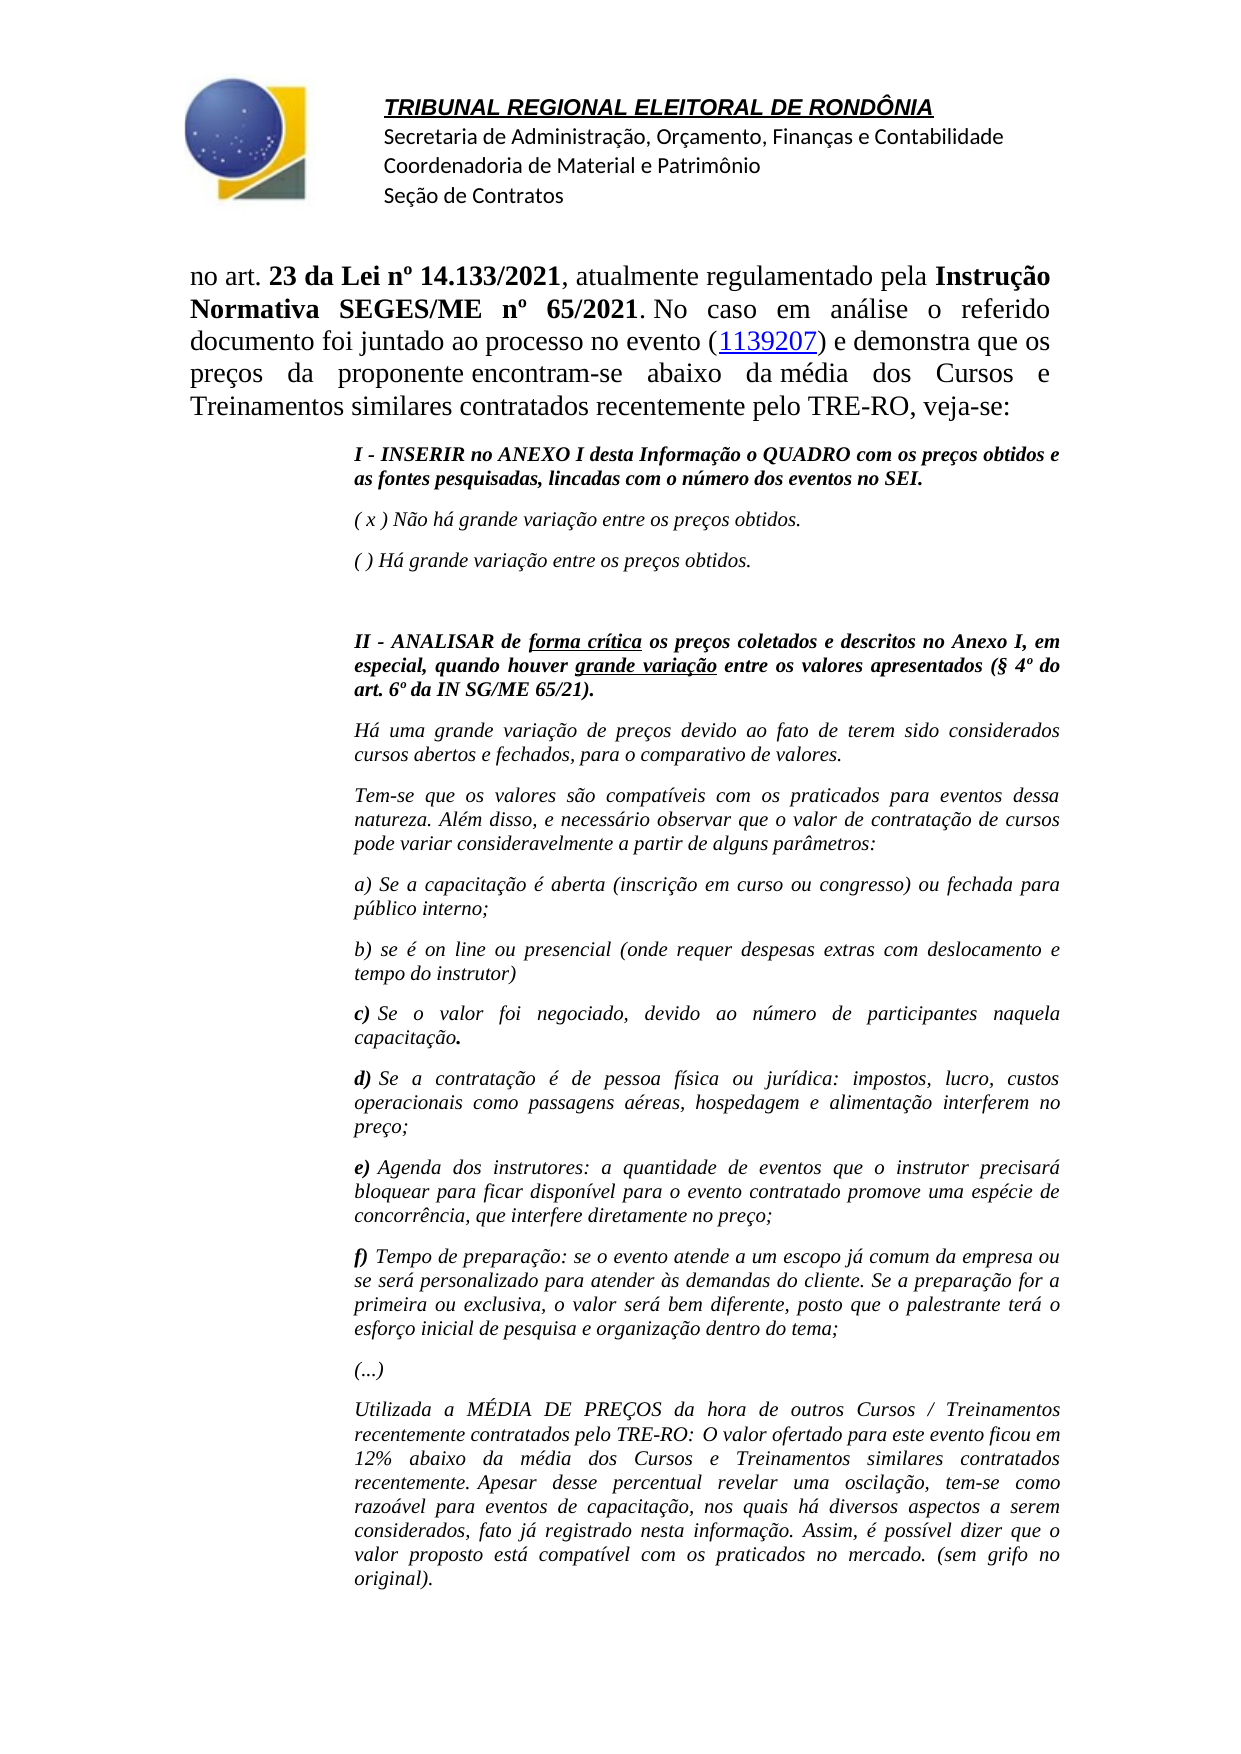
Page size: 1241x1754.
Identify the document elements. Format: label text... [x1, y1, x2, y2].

text e) Agenda dos instrutores: a quantidade de eventos que o instrutor precisará bloquear para ficar disponível para o evento contratado promove uma espécie de concorrência, que interfere diretamente no preço; [354, 1155, 1063, 1227]
text (...) [354, 1357, 1063, 1381]
text a) Se a capacitação é aberta (inscrição em curso ou congresso) ou fechada para público interno; [354, 872, 1063, 920]
text Há uma grande variação de preços devido ao fato de terem sido considerados cursos abertos e fechados, para o comparativo de valores. [354, 718, 1063, 766]
text Tem-se que os valores são compatíveis com os praticados para eventos dessa natureza. Além disso, e necessário observar que o valor de contratação de cursos pode variar consideravelmente a partir de alguns parâmetros: [354, 783, 1063, 855]
text II - ANALISAR de forma crítica os preços coletados e descritos no Anexo I, em especial, quando houver grande variação entre os valores apresentados (§ 4º do art. 6º da IN SG/ME 65/21). [354, 629, 1063, 701]
text b) se é on line ou presencial (onde requer despesas extras com deslocamento e tempo do instrutor) [354, 936, 1063, 984]
text Utilizada a MÉDIA DE PREÇOS da hora de outros Cursos / Treinamentos recentemente contratados pelo TRE-RO: O valor ofertado para este evento ficou em 12% abaixo da média dos Cursos e Treinamentos similares contratados recentemente. Apesar desse percentual revelar uma oscilação, tem-se como razoável para eventos de capacitação, nos quais há diversos aspectos a serem considerados, fato já registrado nesta informação. Assim, é possível dizer que o valor proposto está compatível com os praticados no mercado. (sem grifo no original). [354, 1397, 1063, 1590]
text d) Se a contratação é de pessoa física ou jurídica: impostos, lucro, custos operacionais como passagens aéreas, hospedagem e alimentação interferem no preço; [354, 1066, 1063, 1138]
text no art. 23 da Lei nº 14.133/2021, atualmente regulamentado pela Instrução Normativa SEGES/ME nº 65/2021. No caso em análise o referido documento foi juntado ao processo no evento (1139207) e demonstra que os preços da proponente encontram-se abaixo da média dos Cursos e Treinamentos similares contratados recentemente pelo TRE-RO, veja-se: [190, 259, 1051, 421]
text f) Tempo de preparação: se o evento atende a um escopo já comum da empresa ou se será personalizado para atender às demandas do cliente. Se a preparação for a primeira ou exclusiva, o valor será bem diferente, posto que o palestrante terá o esforço inicial de pesquisa e organização dentro do tema; [354, 1244, 1063, 1340]
text c) Se o valor foi negociado, devido ao número de participantes naquela capacitação. [354, 1001, 1063, 1049]
text ( ) Há grande variação entre os preços obtidos. [354, 548, 1063, 572]
text ( x ) Não há grande variação entre os preços obtidos. [354, 507, 1063, 531]
text I - INSERIR no ANEXO I desta Informação o QUADRO com os preços obtidos e as fontes pesquisadas, lincadas com o número dos eventos no SEI. [354, 442, 1063, 490]
